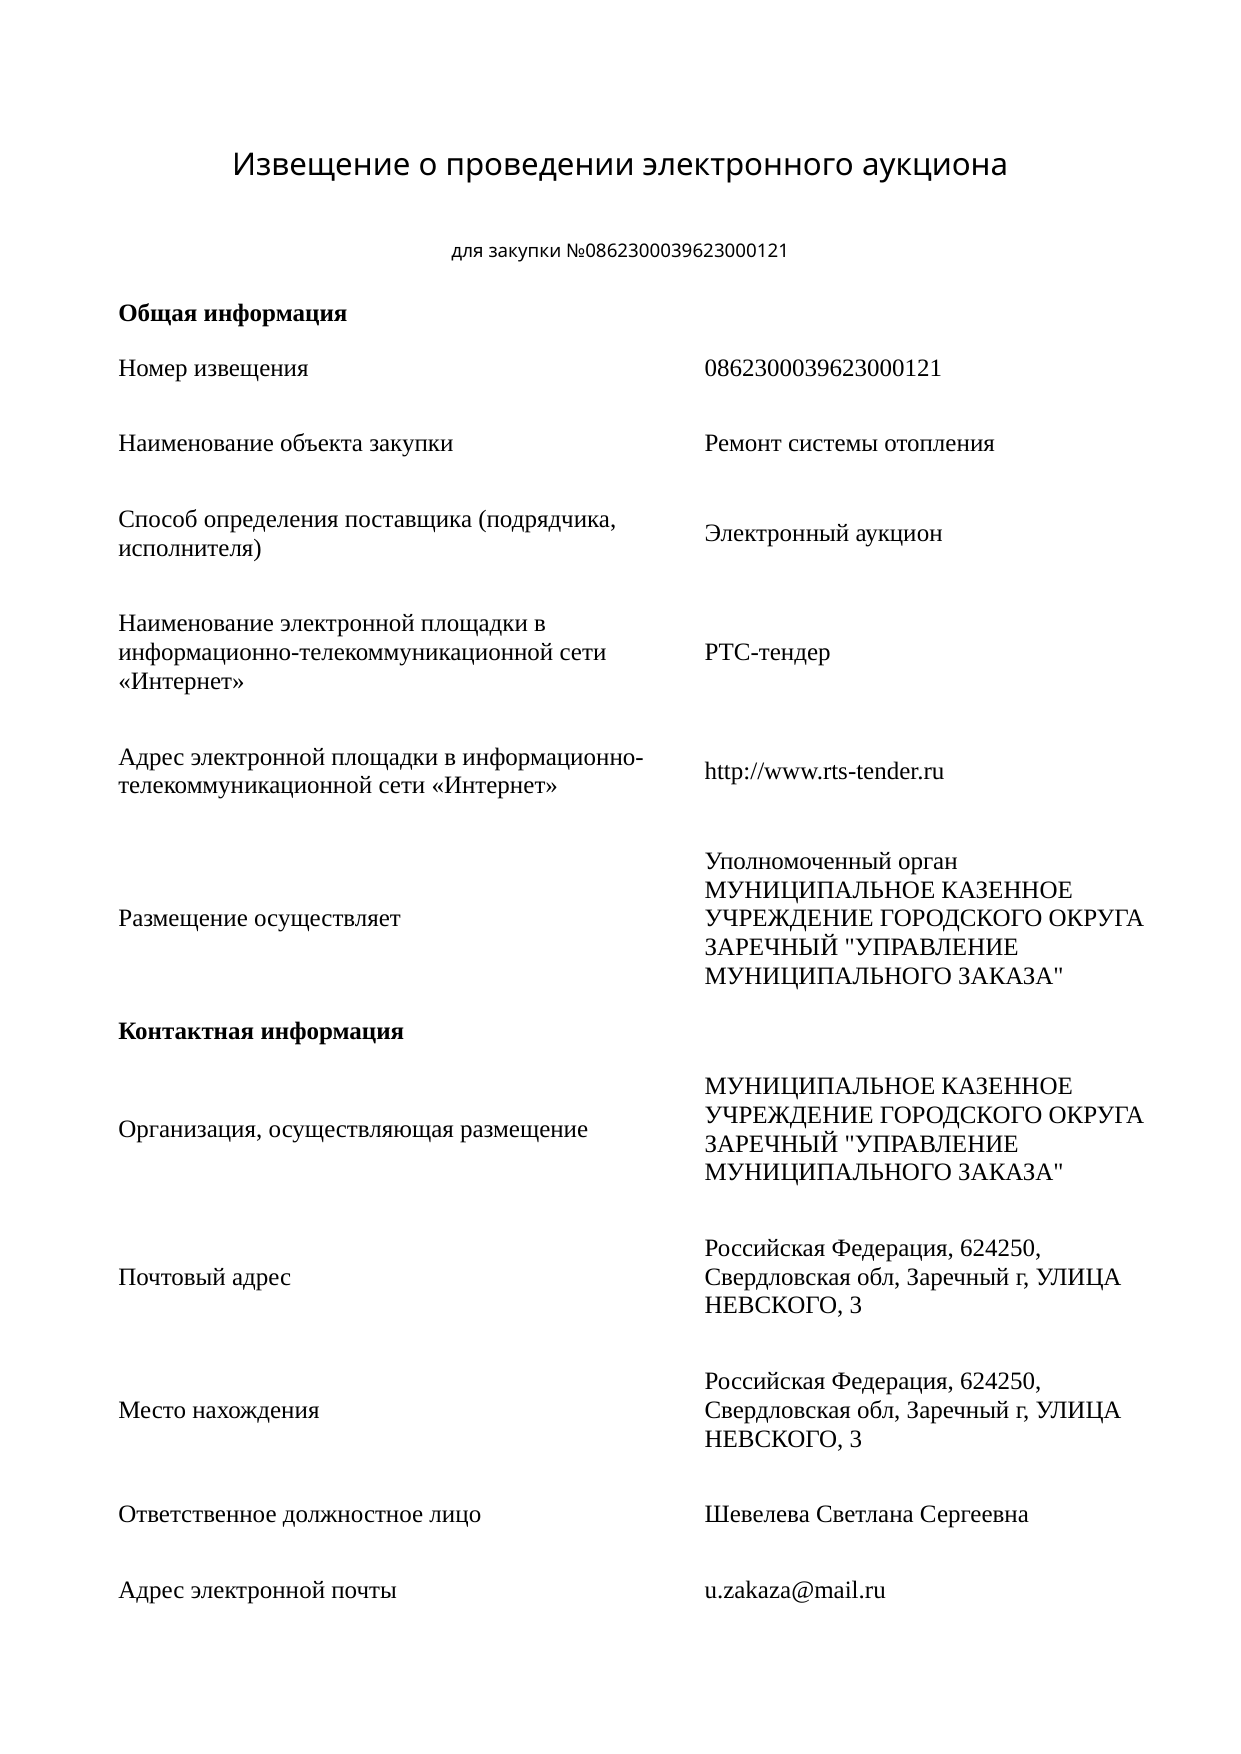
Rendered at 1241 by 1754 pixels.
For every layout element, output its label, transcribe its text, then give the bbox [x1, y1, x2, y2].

table_cell Контактная информация [118, 1013, 704, 1048]
table_cell Почтовый адрес [118, 1210, 704, 1343]
table_cell Ремонт системы отопления [704, 405, 1170, 481]
table_cell [704, 295, 1170, 329]
table_cell Общая информация [118, 295, 704, 329]
table_cell Адрес электронной площадки в информационно-телекоммуникационной сети «Интернет» [118, 718, 704, 823]
table_cell Способ определения поставщика (подрядчика, исполнителя) [118, 481, 704, 585]
table_cell Наименование объекта закупки [118, 405, 704, 481]
table_cell Номер извещения [118, 330, 704, 405]
table_cell Российская Федерация, 624250, Свердловская обл, Заречный г, УЛИЦА НЕВСКОГО, 3 [704, 1343, 1170, 1476]
table_cell Место нахождения [118, 1343, 704, 1476]
text для закупки №0862300039623000121 [118, 237, 1122, 263]
table_cell РТС-тендер [704, 585, 1170, 718]
table_cell МУНИЦИПАЛЬНОЕ КАЗЕННОЕ УЧРЕЖДЕНИЕ ГОРОДСКОГО ОКРУГА ЗАРЕЧНЫЙ "УПРАВЛЕНИЕ МУНИЦИПАЛЬНОГО ЗАКАЗА" [704, 1048, 1170, 1210]
table_cell Уполномоченный орган МУНИЦИПАЛЬНОЕ КАЗЕННОЕ УЧРЕЖДЕНИЕ ГОРОДСКОГО ОКРУГА ЗАРЕЧНЫЙ "УПРАВЛЕНИЕ МУНИЦИПАЛЬНОГО ЗАКАЗА" [704, 823, 1170, 1013]
table_cell Электронный аукцион [704, 481, 1170, 585]
table_cell Организация, осуществляющая размещение [118, 1048, 704, 1210]
table_cell [704, 1013, 1170, 1048]
table_cell Адрес электронной почты [118, 1552, 704, 1627]
table_cell Наименование электронной площадки в информационно-телекоммуникационной сети «Интернет» [118, 585, 704, 718]
table_cell Шевелева Светлана Сергеевна [704, 1476, 1170, 1552]
table_cell u.zakaza@mail.ru [704, 1552, 1170, 1627]
table_cell Российская Федерация, 624250, Свердловская обл, Заречный г, УЛИЦА НЕВСКОГО, 3 [704, 1210, 1170, 1343]
table_cell Размещение осуществляет [118, 823, 704, 1013]
table_header [118, 290, 704, 295]
table_header [704, 290, 1170, 295]
table_cell Ответственное должностное лицо [118, 1476, 704, 1552]
text Извещение о проведении электронного аукциона [118, 142, 1122, 184]
table_cell 0862300039623000121 [704, 330, 1170, 405]
table_cell http://www.rts-tender.ru [704, 718, 1170, 823]
